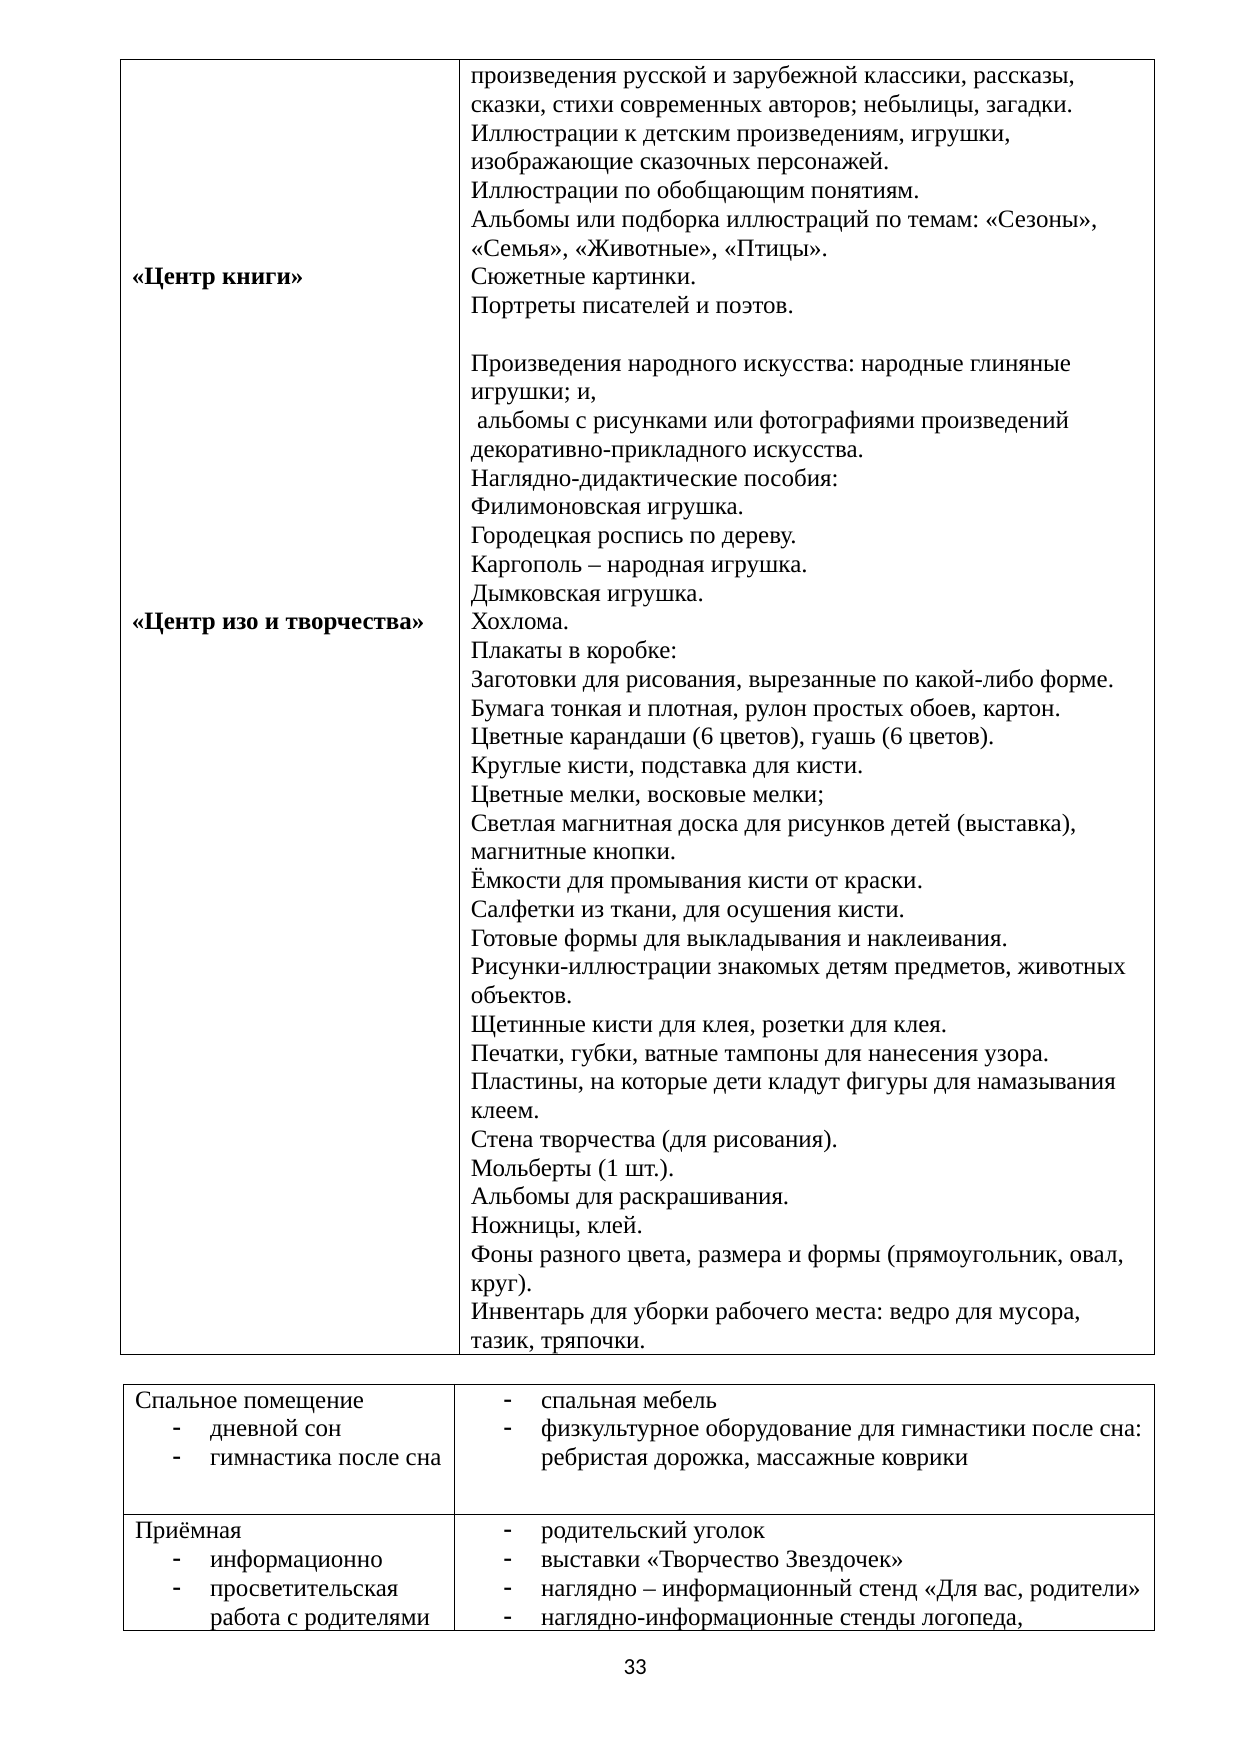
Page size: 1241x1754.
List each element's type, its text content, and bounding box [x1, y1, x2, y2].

table_header Спальное помещение дневной сон гимнастика после сна [124, 1385, 454, 1514]
table_cell Приёмная информационно просветительская работа с родителями [124, 1515, 454, 1630]
table_cell родительский уголок выставки «Творчество Звездочек» наглядно – информационный стенд «Для вас, родители» наглядно-информационные стенды логопеда, психолога, дефектолога и медицинской сестры. Стенд «Дни рождения детей» [455, 1515, 1154, 1630]
table_cell Центр «Познания» «Центр экспериментирования» «Центр природы» «Центр конструирования» «Физкультурно-оздоровительный центр» «Центр игры» «Центр театра» «Центр музыки» «Центр книги» «Центр изо и творчества» [121, 60, 459, 1354]
table_cell Геометрические плоскостные фигуры и объёмные формы, различные по цвету, размеру (шар, круг, куб, квадрат, цилиндр, овал). Лото, домино в картинках. Предметные и сюжетные картинки, тематические наборы картинок (одежда, обувь, мебель, посуда, овощи, животные, игрушки, транспорт, профессии). Макеты предметов ближайшего окружения, изготовленные из разных материалов, разных цветов, прочности, тяжести. Иллюстрации и копии реальных предметов бытовой техники, используемых дома и в детском саду (пылесос, мясорубка, стиральная машина и т. д.). Схемы, модели слов и предложений, дидактические игры по обучению грамоте, касса букв с цветовым обозначением гласных, согласных, твёрдых и мягких звуков. Числовой ряд. Картинки с изображением последовательности событий (например, иллюстрации к сказкам). Картинки с изображением частей суток и их последовательности. Мелкая и крупная геометрическая мозаика. Материал на развитие мелкой моторики кистей рук (бусы, леска для нанизывания, пуговицы, шнуровки). Наборы разрезных и парных картинок (6-10 частей). «Чудесные мешочки». Игры для интеллектуального развития. Настольно-печатные игры разнообразной тематики и содержания. Бытовая техника. Посуда. Наглядно-дидактические пособия, серия «Рассказы по картинкам» Профессии. Фланелеграф. Цветные счётные палочки, логические блок Иллюстрации с изображением хозяйственно-бытового труда взрослых дома и в детском саду. Контурные и цветные изображения предметов. Развивающие игры: «Логические кубики», «Уголки», «Составь куб», «Танграмм», «Сложи узор», палочки Кьюзенера и др. Однородные и разнородные предметы, различные по форме, длине, высоте, ширине. Пособия по краеведению (символика родного города, страны; книги, альбомы, фотоматериалы). Пособия для нахождения сходства и различия. Пособия для составления целого из частей. Блоки Дьенеша. Пазлы. Песочные часы. Числовые карточки. Ёмкости для измерения, пересыпания, исследования, хранения. Стол с клеёнкой. Подносы. Клеёнчатые фартуки и нарукавники на подгруппу детей. Пластичные материалы, интересные для исследования и наблюдения предметы. Материалы для пересыпания и переливания (пустые пластиковые бутылки, банки, фасоль, горох, макароны). Трубочки для промывания, просовывания. Волшебный мешочек. Мыльные пузыри. Маленькие зеркала. Магниты. Электрические фонарики. Бумага, фольга. Различные соломки и трубочки для пускания мыльных пузырей Деревянные катушки из-под ниток, клубки ниток. Пуговицы разных размеров, бусины Кусочки тканей Стёкла разного цвета. Увеличительное стекло. Поролоновые губки разного размера. Набор для экспериментирования с водой: емкости 2-3 размеров разной формы, предметы-орудия для переливания и вылавливания – черпаки, сачки, плавающие и тонущие игрушки и предметы (губки, дощечки, металлические предметы, предметы из резины, пластмассы и т. д.). Набор для экспериментирования с песком: формочки разной конфигурации, ёмкости разного размера, предметы-орудия – совочки, лопатки, ведёрки, грабельки. Леечки, кулёчки, ведёрки с отверстиями. Макет-панорама леса в разные времена года: «Лес зимой», «Лес летом», «Лес весной», «Лес осенью». Коллекция ракушек, семян, камней. Библиотека познавательной природоведческой литературы, энциклопедии. Иллюстрации с изображением признаков сезона: о состоянии живой и неживой природы, об особенностях явлений погоды, о типичных видах труда и отдыха. Растения ближайшего окружения. Растения, требующие разных способов ухода. Цветущие комнатные растения (3-4 вида). Растения, характерные для всех времён года. Муляжи овощей и фруктов (огурец, помидор, морковь, яблоко, редис). Календарь погоды. Календарь природы. Дневники наблюдений. Инвентарь для ухода за растениями и животными (лейки, брызгалки, салфетки, щёточки-кисточки, палочки с заострёнными концами, совки). Зелёный огород (выращивание корма для животных). Зимний огород (луковицы, крупные и мелкие семена). Модели для обобщения объектов природы по определённым признакам. Условные обозначения. Иллюстрации растений различных мест произрастания (комнатных, сада, огорода, цветника, луга, леса, парка), кустов, деревьев, трав. Иллюстрации с изображением общих признаков растений (корень, листья, стебель, цветок, плод)). Иллюстрации с изображением различных сред обитания: наземной, воздушной, водной. Картинки с изображением цветов (одуванчик, ромашка, роза, колокольчик, ландыш). Кормушка и корм для птиц. Иллюстрации с изображением животных (домашних и диких, жарких стран, севера), птиц (перелётных, зимующих, кочующих). Дидактические игры на основные правила поведения человека в экосистемах, обеспечивающих сохранение их целостности. Наглядно-дидактические пособия, серия «Рассказы по картинкам»; Зима. Осень Весна. Лето. Родная природа. В деревне. Времена года. Наглядно-дидактические пособия: Животные жарких стран. Животные средней полосы. Насекомые. Арктика и Антарктика. Собаки – друзья и помощники. Фигурки людей и животных для обыгрывания: наборы диких и домашних животных и их детёнышей; игрушечные птицы (зоопарк, птичий двор), рыбки, насекомые, люди и т. д. Образцы построек различной сложности. Игрушки бытовой тематики. Природный и разнообразный полифункциональный материал: шишки, бруски и т. д. Тематические конструкторы (деревянный, пластмассовый, ). Природный материал (сучки, плоды, шишки и т.д.), клей, пластилин, бумага. Строительный материал из коробок разной величины. Напольный конструктор (крупный строительный материал из дерева), к нему для обыгрывания – крупные транспортные игрушки ( со шнуром с наконечником): автомобили грузовые, легковые (деревянные, пластмассовые, инерционные, простые), автобусы, паровозы, самолеты, пароходы, лодки и т. д. Настольный конструктор (мелкий строительный материал из дерева), к нему для обыгрывания – мелкие транспортные игрушки; сюжетные фигурки для обыгрывания. дорожка массажная, шнур короткий плетёный Оборудование для катания, бросания, ловли: корзина для метания мячей; мяч резиновый (диаметр 10-25 см); мяч-шар надувной (диаметр (40 см); обруч малый; шарик пластмассовый (диаметр 4 см). Нестандартное оборудование. шары, палки, ленты, скакалки, обручи Вертикальная цель. Коврики для массажа стоп, с наклеенными на основу формами из меха, кожи, резины, пуговиц разного диаметра, пробок от пластмассовых бутылок. -Сюжетные игрушки, изображающие животных и их детёнышей. -Игрушки транспортные (тележки, машины разных размеров и назначения). -Игрушки, изображающие предметы труда и быта (телефон, сумочки, корзинки и пр.). -Предметы- заместители (счётные палочки вместо ложек, пластмассовые круги вместо тарелок и т. д.). -ролевые атрибуты к играм-имитациям и сюжетно-ролевым, отображающим простые жизненные ситуации и действия -Игрушки-животные. -Дидактическая кукла (40-50 см). Кукла, снабжённая всеми предметами одежды, а также аксессуарами. -Русские народные дидактические игрушки и игрушки, выполненные в народном стиле (матрёшки и пр.). -Игрушки-двигатели (каталки, коляски и пр.). коробка — дом. Различные виды театра: настольный, на ширме, бибабо, «живая» рука, Игрушки-забавы. Маски-шапочки. Декорации, театральные атрибуты. Домик (избушка) для показа фольклорных произведений. Картинки для потешки.. Наглядно-дидактические пособия: Герои сказок. Аксесуары сказочных персонажей, шапочки, маски, эмблемы на ободочках. -магнитофон. -Неозвученные музыкальные инструменты. -Народные игрушки. В аудиозаписи: детские песенки, фрагменты классических музыкальных произведений, произведения народной музыки и песенного фольклора, колыбельных, записи звуков природы. Альбомы с рисунками и фотографиями музыкальных инструментов. Детские книги: произведение русского фольклора: частушки, потешки, песенки; народные сказки о животных, произведения русской и зарубежной классики, рассказы, сказки, стихи современных авторов; небылицы, загадки. Иллюстрации к детским произведениям, игрушки, изображающие сказочных персонажей. Иллюстрации по обобщающим понятиям. Альбомы или подборка иллюстраций по темам: «Сезоны», «Семья», «Животные», «Птицы». Сюжетные картинки. Портреты писателей и поэтов. Произведения народного искусства: народные глиняные игрушки; и, альбомы с рисунками или фотографиями произведений декоративно-прикладного искусства. Наглядно-дидактические пособия: Филимоновская игрушка. Городецкая роспись по дереву. Каргополь – народная игрушка. Дымковская игрушка. Хохлома. Плакаты в коробке: Заготовки для рисования, вырезанные по какой-либо форме. Бумага тонкая и плотная, рулон простых обоев, картон. Цветные карандаши (6 цветов), гуашь (6 цветов). Круглые кисти, подставка для кисти. Цветные мелки, восковые мелки; Светлая магнитная доска для рисунков детей (выставка), магнитные кнопки. Ёмкости для промывания кисти от краски. Салфетки из ткани, для осушения кисти. Готовые формы для выкладывания и наклеивания. Рисунки-иллюстрации знакомых детям предметов, животных объектов. Щетинные кисти для клея, розетки для клея. Печатки, губки, ватные тампоны для нанесения узора. Пластины, на которые дети кладут фигуры для намазывания клеем. Стена творчества (для рисования). Мольберты (1 шт.). Альбомы для раскрашивания. Ножницы, клей. Фоны разного цвета, размера и формы (прямоугольник, овал, круг). Инвентарь для уборки рабочего места: ведро для мусора, тазик, тряпочки. [460, 60, 1154, 1354]
table_header спальная мебель физкультурное оборудование для гимнастики после сна: ребристая дорожка, массажные коврики [455, 1385, 1154, 1514]
